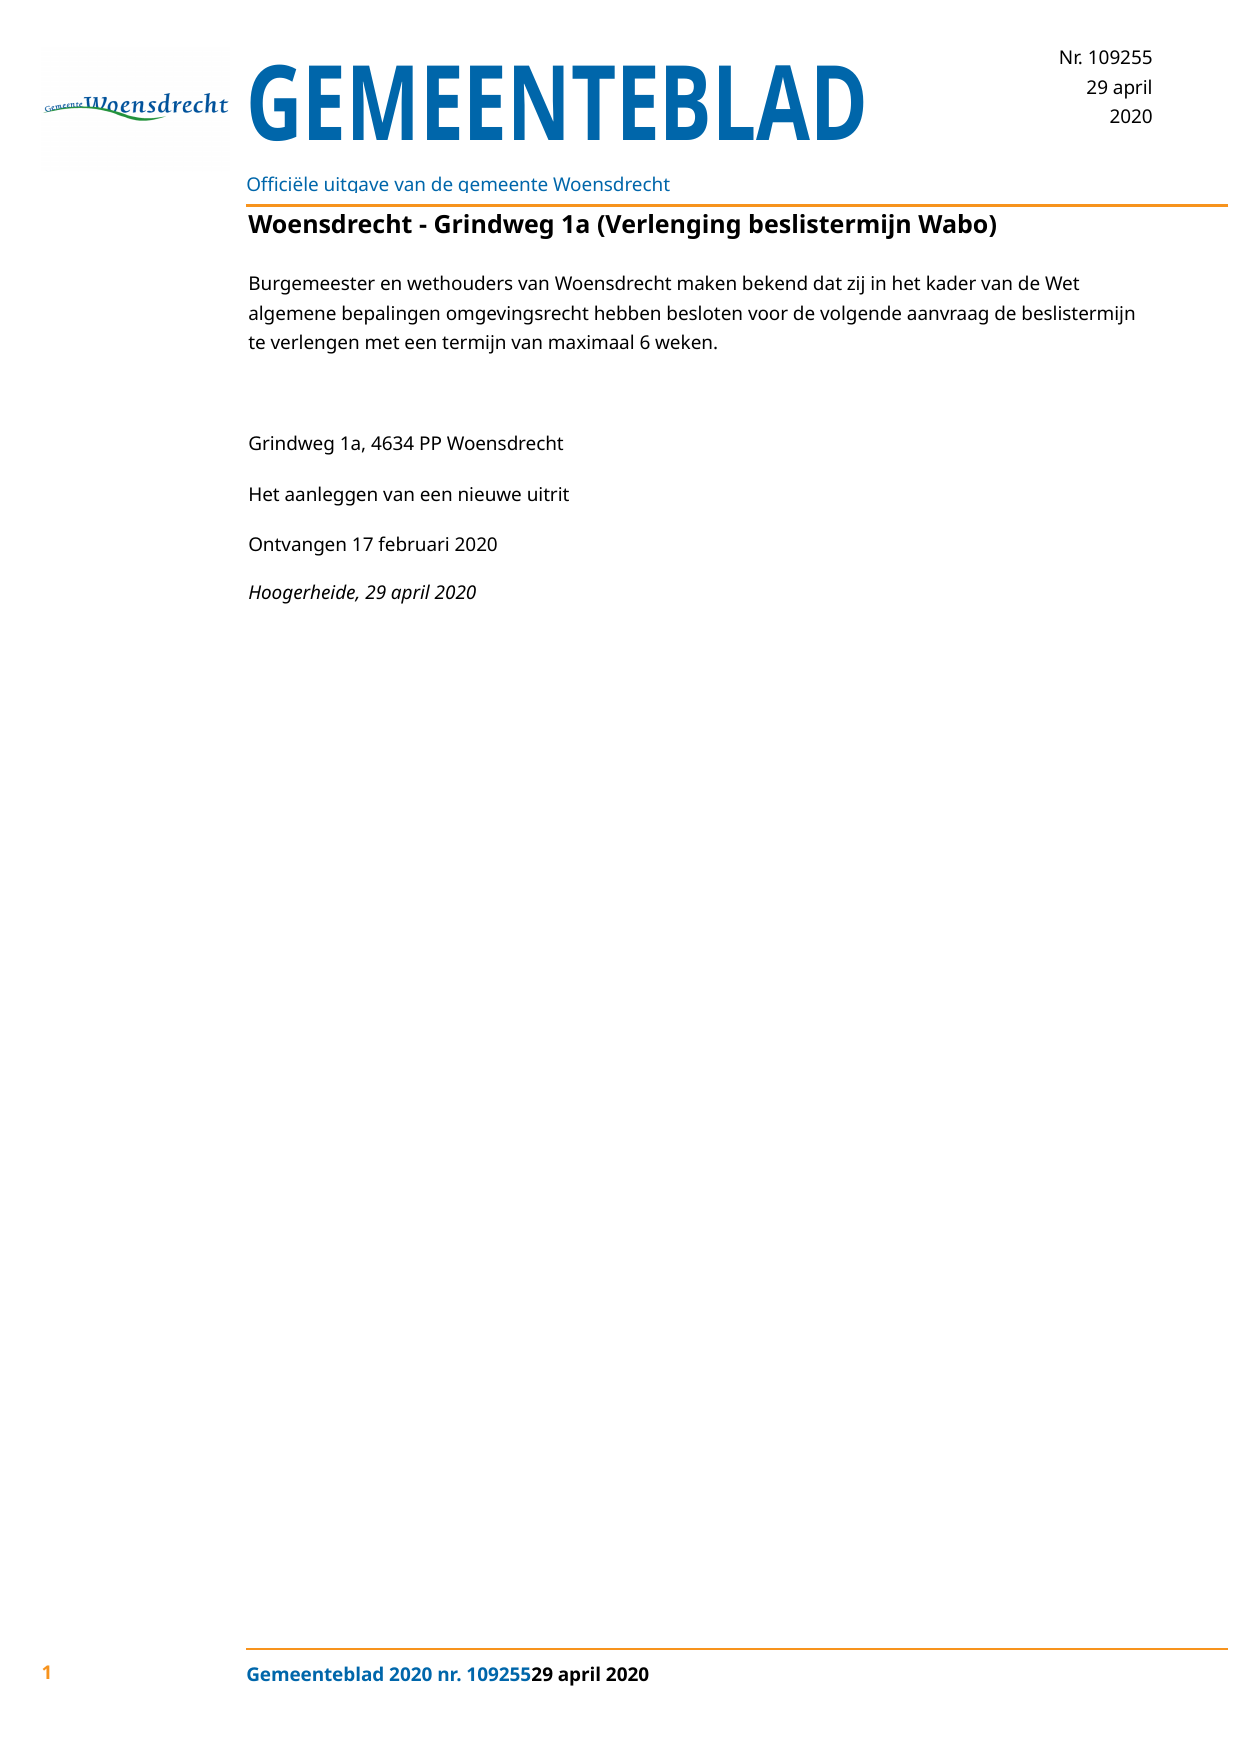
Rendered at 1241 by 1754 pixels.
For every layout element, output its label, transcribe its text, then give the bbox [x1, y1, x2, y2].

text Woensdrecht - Grindweg 1a (Verlenging beslistermijn Wabo) [248, 207, 1152, 241]
text Het aanleggen van een nieuwe uitrit [248, 481, 1152, 506]
text Ontvangen 17 februari 2020 [248, 531, 1152, 557]
picture [41, 47, 231, 172]
text Hoogerheide, 29 april 2020 [248, 579, 1152, 605]
text Burgemeester en wethouders van Woensdrecht maken bekend dat zij in het kader van de Wet algemene bepalingen omgevingsrecht hebben besloten voor de volgende aanvraag de beslistermijn te verlengen met een termijn van maximaal 6 weken. [248, 270, 1152, 355]
text Grindweg 1a, 4634 PP Woensdrecht [248, 430, 1152, 456]
